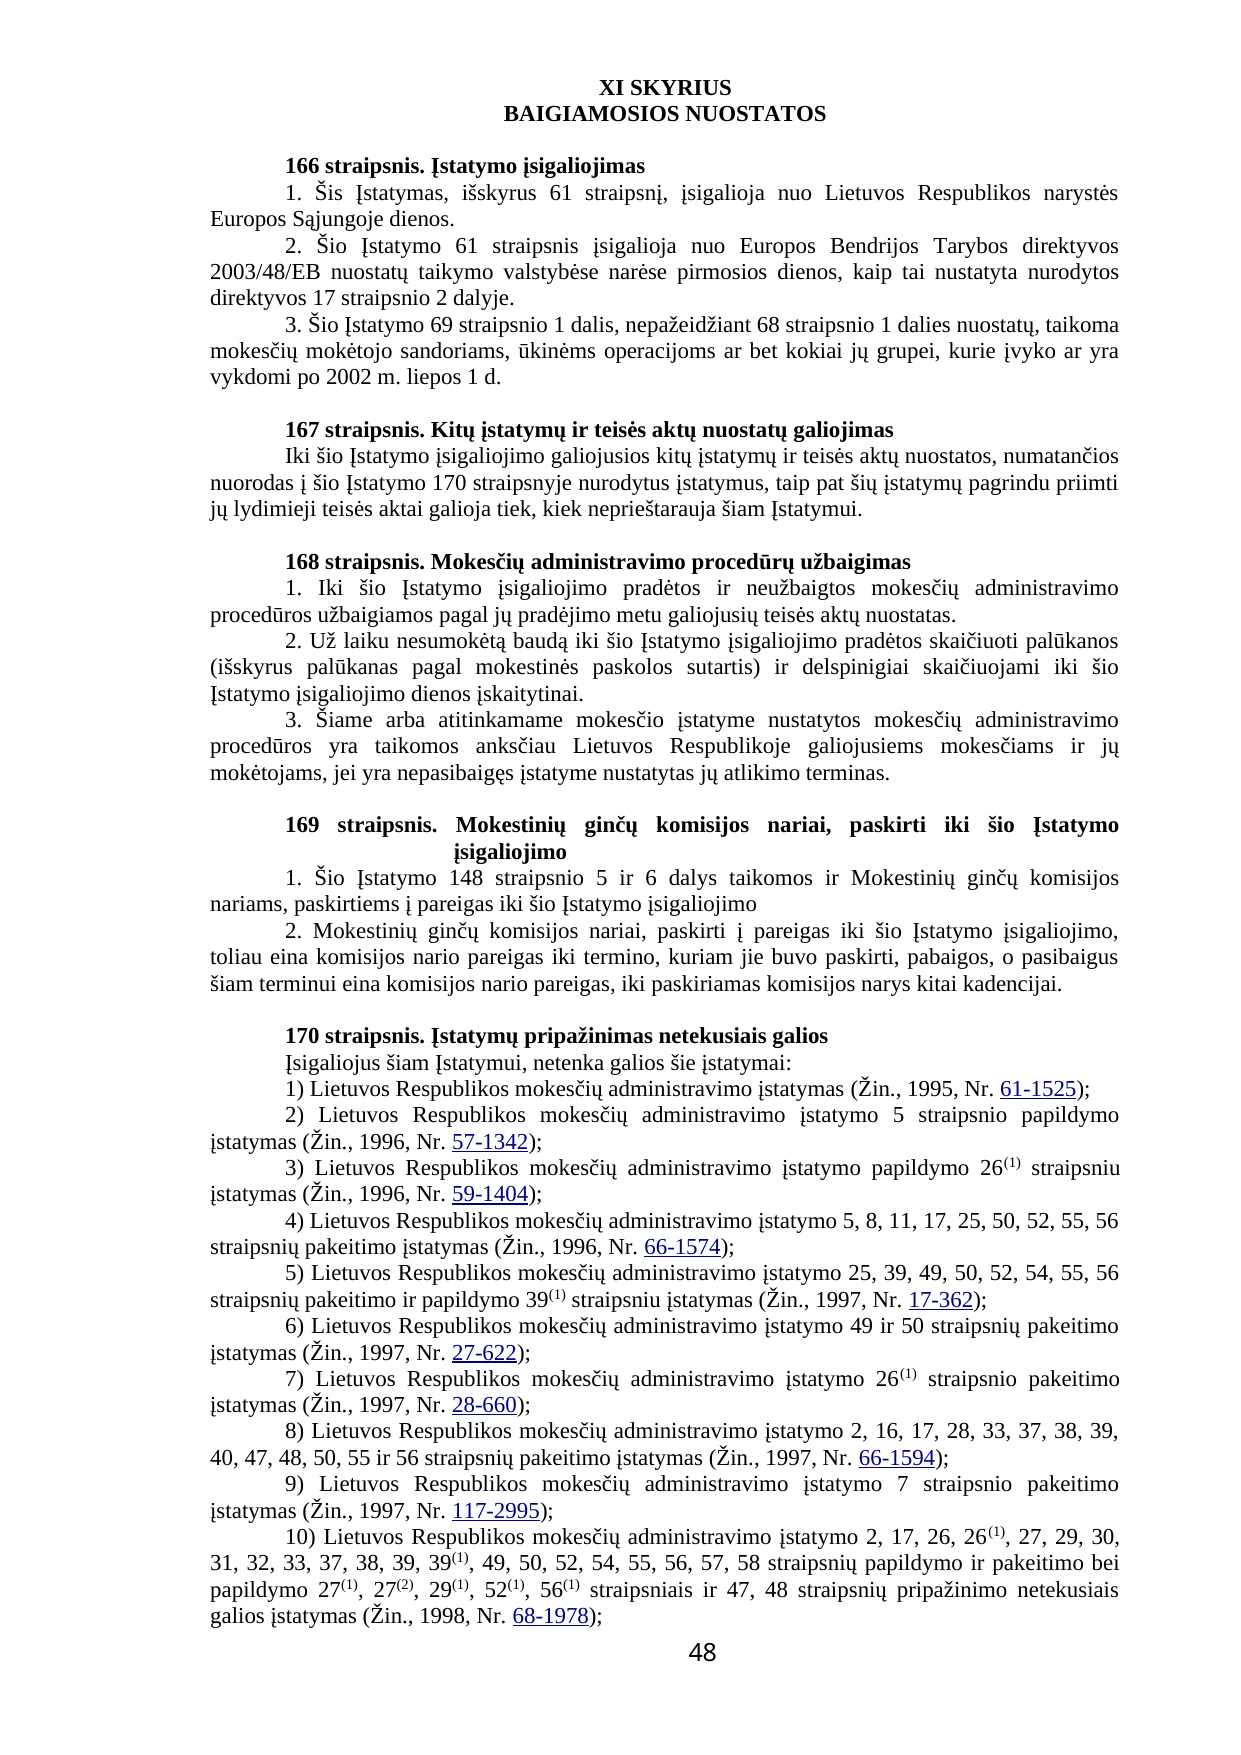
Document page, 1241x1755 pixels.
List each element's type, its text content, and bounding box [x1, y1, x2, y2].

text 1. Šis Įstatymas, išskyrus 61 straipsnį, įsigalioja nuo Lietuvos Respublikos narystės Europos Sąjungoje dienos. [210, 179, 1120, 232]
text 168 straipsnis. Mokesčių administravimo procedūrų užbaigimas [210, 548, 1120, 574]
text 4) Lietuvos Respublikos mokesčių administravimo įstatymo 5, 8, 11, 17, 25, 50, 52, 55, 56 straipsnių pakeitimo įstatymas (Žin., 1996, Nr. 66-1574); [210, 1207, 1120, 1259]
text 169 straipsnis. Mokestinių ginčų komisijos nariai, paskirti iki šio Įstatymo įsigaliojimo [285, 811, 1120, 864]
text 1) Lietuvos Respublikos mokesčių administravimo įstatymas (Žin., 1995, Nr. 61-1525); [210, 1075, 1120, 1101]
text 2) Lietuvos Respublikos mokesčių administravimo įstatymo 5 straipsnio papildymo įstatymas (Žin., 1996, Nr. 57-1342); [210, 1101, 1120, 1154]
text 2. Mokestinių ginčų komisijos nariai, paskirti į pareigas iki šio Įstatymo įsigaliojimo, toliau eina komisijos nario pareigas iki termino, kuriam jie buvo paskirti, pabaigos, o pasibaigus šiam terminui eina komisijos nario pareigas, iki paskiriamas komisijos narys kitai kadencijai. [210, 917, 1120, 996]
text Iki šio Įstatymo įsigaliojimo galiojusios kitų įstatymų ir teisės aktų nuostatos, numatančios nuorodas į šio Įstatymo 170 straipsnyje nurodytus įstatymus, taip pat šių įstatymų pagrindu priimti jų lydimieji teisės aktai galioja tiek, kiek neprieštarauja šiam Įstatymui. [210, 442, 1120, 522]
text 2. Už laiku nesumokėtą baudą iki šio Įstatymo įsigaliojimo pradėtos skaičiuoti palūkanos (išskyrus palūkanas pagal mokestinės paskolos sutartis) ir delspinigiai skaičiuojami iki šio Įstatymo įsigaliojimo dienos įskaitytinai. [210, 627, 1120, 706]
text 9) Lietuvos Respublikos mokesčių administravimo įstatymo 7 straipsnio pakeitimo įstatymas (Žin., 1997, Nr. 117-2995); [210, 1470, 1120, 1523]
text 8) Lietuvos Respublikos mokesčių administravimo įstatymo 2, 16, 17, 28, 33, 37, 38, 39, 40, 47, 48, 50, 55 ir 56 straipsnių pakeitimo įstatymas (Žin., 1997, Nr. 66-1594); [210, 1418, 1120, 1470]
text 5) Lietuvos Respublikos mokesčių administravimo įstatymo 25, 39, 49, 50, 52, 54, 55, 56 straipsnių pakeitimo ir papildymo 39(1) straipsniu įstatymas (Žin., 1997, Nr. 17-362); [210, 1259, 1120, 1312]
text 167 straipsnis. Kitų įstatymų ir teisės aktų nuostatų galiojimas [210, 416, 1120, 442]
text 10) Lietuvos Respublikos mokesčių administravimo įstatymo 2, 17, 26, 26(1), 27, 29, 30, 31, 32, 33, 37, 38, 39, 39(1), 49, 50, 52, 54, 55, 56, 57, 58 straipsnių papildymo ir pakeitimo bei papildymo 27(1), 27(2), 29(1), 52(1), 56(1) straipsniais ir 47, 48 straipsnių pripažinimo netekusiais galios įstatymas (Žin., 1998, Nr. 68-1978); [210, 1523, 1120, 1628]
text 1. Šio Įstatymo 148 straipsnio 5 ir 6 dalys taikomos ir Mokestinių ginčų komisijos nariams, paskirtiems į pareigas iki šio Įstatymo įsigaliojimo [210, 864, 1120, 917]
text 1. Iki šio Įstatymo įsigaliojimo pradėtos ir neužbaigtos mokesčių administravimo procedūros užbaigiamos pagal jų pradėjimo metu galiojusių teisės aktų nuostatas. [210, 574, 1120, 627]
text 170 straipsnis. Įstatymų pripažinimas netekusiais galios [210, 1022, 1120, 1049]
text 7) Lietuvos Respublikos mokesčių administravimo įstatymo 26(1) straipsnio pakeitimo įstatymas (Žin., 1997, Nr. 28-660); [210, 1365, 1120, 1418]
subtitle XI SKYRIUS [210, 73, 1120, 100]
subtitle BAIGIAMOSIOS NUOSTATOS [210, 100, 1120, 126]
text 3) Lietuvos Respublikos mokesčių administravimo įstatymo papildymo 26(1) straipsniu įstatymas (Žin., 1996, Nr. 59-1404); [210, 1154, 1120, 1207]
text 166 straipsnis. Įstatymo įsigaliojimas [210, 153, 1120, 179]
text Įsigaliojus šiam Įstatymui, netenka galios šie įstatymai: [210, 1049, 1120, 1075]
text 2. Šio Įstatymo 61 straipsnis įsigalioja nuo Europos Bendrijos Tarybos direktyvos 2003/48/EB nuostatų taikymo valstybėse narėse pirmosios dienos, kaip tai nustatyta nurodytos direktyvos 17 straipsnio 2 dalyje. [210, 232, 1120, 311]
text 6) Lietuvos Respublikos mokesčių administravimo įstatymo 49 ir 50 straipsnių pakeitimo įstatymas (Žin., 1997, Nr. 27-622); [210, 1312, 1120, 1365]
text 3. Šiame arba atitinkamame mokesčio įstatyme nustatytos mokesčių administravimo procedūros yra taikomos anksčiau Lietuvos Respublikoje galiojusiems mokesčiams ir jų mokėtojams, jei yra nepasibaigęs įstatyme nustatytas jų atlikimo terminas. [210, 706, 1120, 785]
text 3. Šio Įstatymo 69 straipsnio 1 dalis, nepažeidžiant 68 straipsnio 1 dalies nuostatų, taikoma mokesčių mokėtojo sandoriams, ūkinėms operacijoms ar bet kokiai jų grupei, kurie įvyko ar yra vykdomi po 2002 m. liepos 1 d. [210, 311, 1120, 390]
